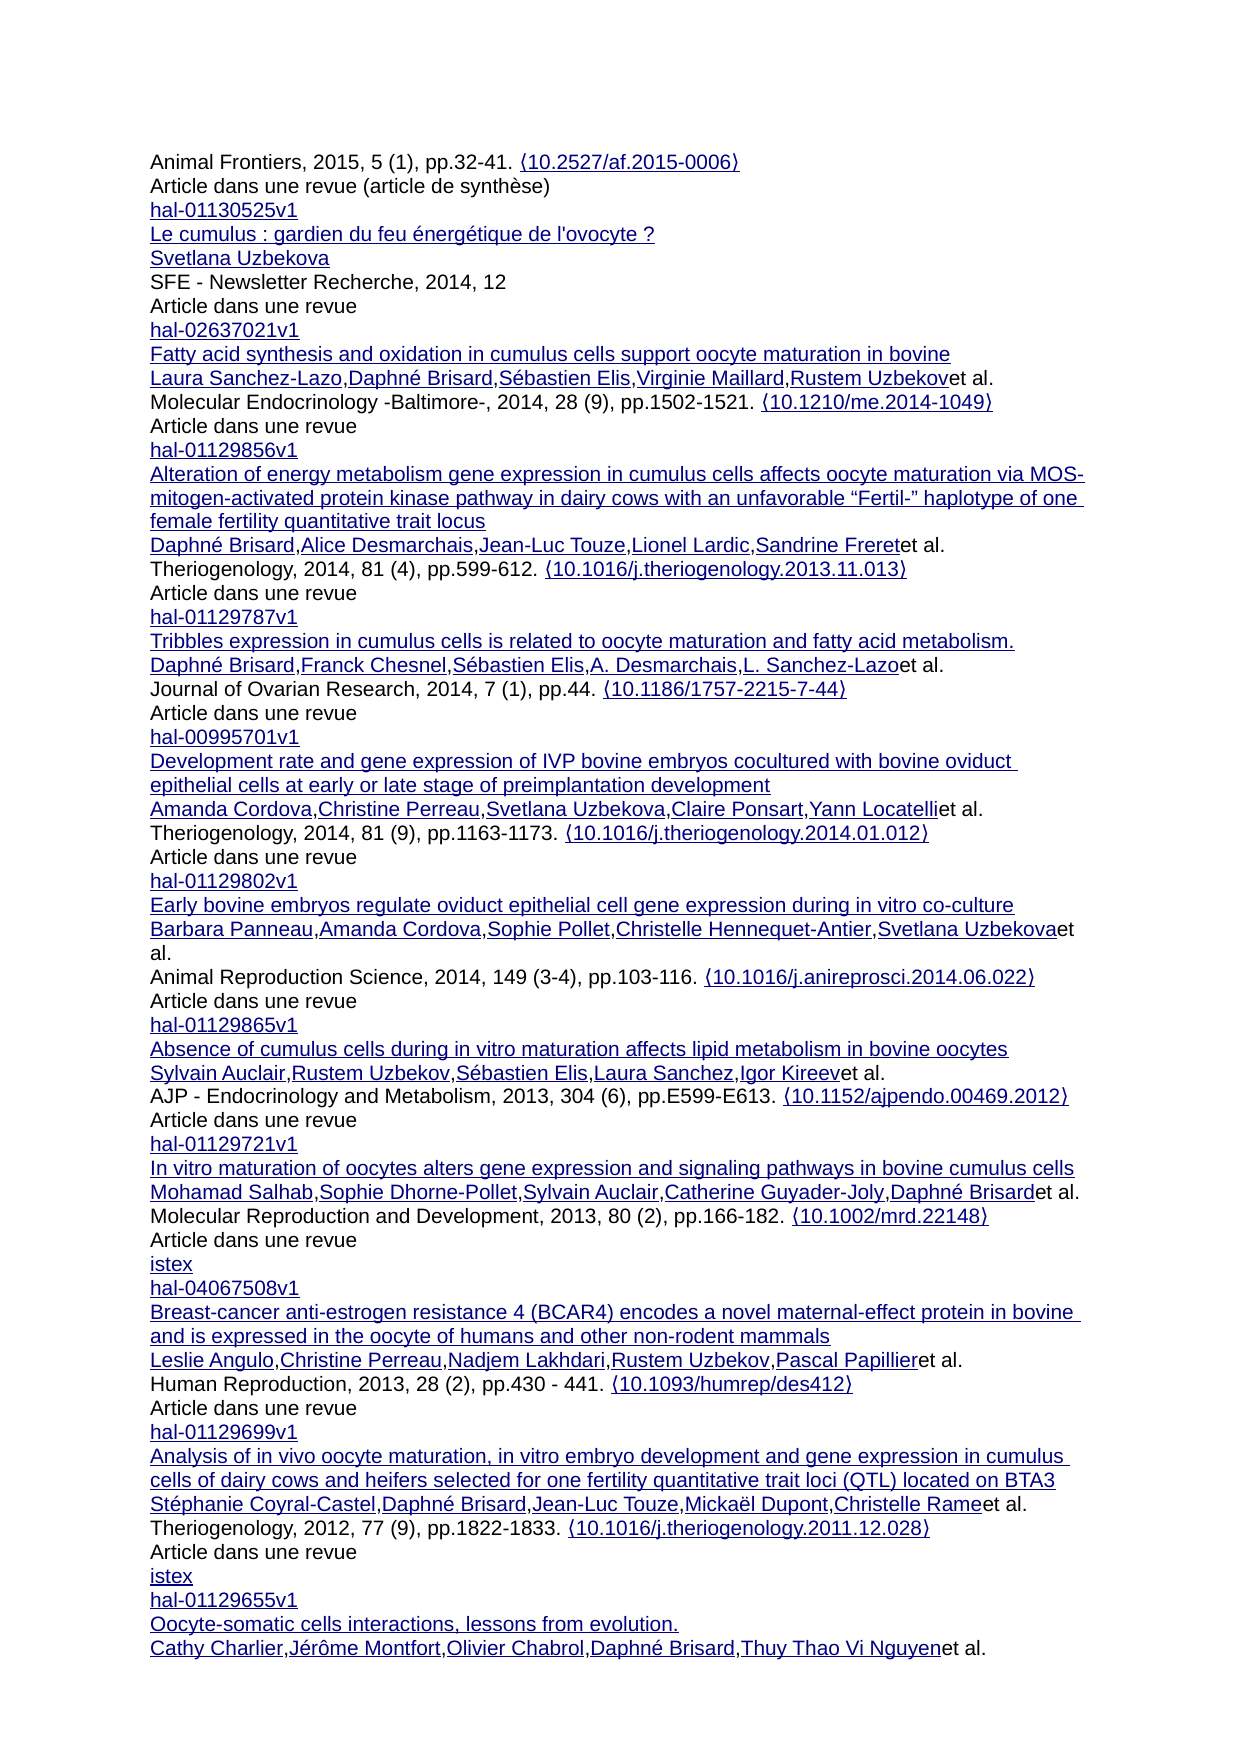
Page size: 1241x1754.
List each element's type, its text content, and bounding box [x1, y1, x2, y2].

table_cell Breast-cancer anti-estrogen resistance 4 (BCAR4) encodes a novel maternal-effect protein in bovine and is expressed in the oocyte of humans and other non-rodent mammals Leslie Angulo,Christine Perreau,Nadjem Lakhdari,Rustem Uzbekov,Pascal Papillieret al. Human Reproduction, 2013, 28 (2), pp.430 - 441. ⟨10.1093/humrep/des412⟩ Article dans une revue hal-01129699v1 [150, 1300, 1090, 1444]
table_cell Le cumulus : gardien du feu énergétique de l'ovocyte ? Svetlana Uzbekova SFE - Newsletter Recherche, 2014, 12 Article dans une revue hal-02637021v1 [150, 222, 1090, 342]
table_cell Fatty acid synthesis and oxidation in cumulus cells support oocyte maturation in bovine Laura Sanchez-Lazo,Daphné Brisard,Sébastien Elis,Virginie Maillard,Rustem Uzbekovet al. Molecular Endocrinology -Baltimore-, 2014, 28 (9), pp.1502-1521. ⟨10.1210/me.2014-1049⟩ Article dans une revue hal-01129856v1 [150, 342, 1090, 461]
table_cell In vitro maturation of oocytes alters gene expression and signaling pathways in bovine cumulus cells Mohamad Salhab,Sophie Dhorne-Pollet,Sylvain Auclair,Catherine Guyader-Joly,Daphné Brisardet al. Molecular Reproduction and Development, 2013, 80 (2), pp.166-182. ⟨10.1002/mrd.22148⟩ Article dans une revue istex hal-04067508v1 [150, 1156, 1090, 1300]
table_cell Oocyte-somatic cells interactions, lessons from evolution. Cathy Charlier,Jérôme Montfort,Olivier Chabrol,Daphné Brisard,Thuy Thao Vi Nguyenet al. [150, 1611, 1090, 1659]
table_cell Development rate and gene expression of IVP bovine embryos cocultured with bovine oviduct epithelial cells at early or late stage of preimplantation development Amanda Cordova,Christine Perreau,Svetlana Uzbekova,Claire Ponsart,Yann Locatelliet al. Theriogenology, 2014, 81 (9), pp.1163-1173. ⟨10.1016/j.theriogenology.2014.01.012⟩ Article dans une revue hal-01129802v1 [150, 749, 1090, 893]
table_cell Absence of cumulus cells during in vitro maturation affects lipid metabolism in bovine oocytes Sylvain Auclair,Rustem Uzbekov,Sébastien Elis,Laura Sanchez,Igor Kireevet al. AJP - Endocrinology and Metabolism, 2013, 304 (6), pp.E599-E613. ⟨10.1152/ajpendo.00469.2012⟩ Article dans une revue hal-01129721v1 [150, 1036, 1090, 1156]
table_cell Tribbles expression in cumulus cells is related to oocyte maturation and fatty acid metabolism. Daphné Brisard,Franck Chesnel,Sébastien Elis,A. Desmarchais,L. Sanchez-Lazoet al. Journal of Ovarian Research, 2014, 7 (1), pp.44. ⟨10.1186/1757-2215-7-44⟩ Article dans une revue hal-00995701v1 [150, 629, 1090, 749]
table_cell Early bovine embryos regulate oviduct epithelial cell gene expression during in vitro co-culture Barbara Panneau,Amanda Cordova,Sophie Pollet,Christelle Hennequet-Antier,Svetlana Uzbekovaet al. Animal Reproduction Science, 2014, 149 (3-4), pp.103-116. ⟨10.1016/j.anireprosci.2014.06.022⟩ Article dans une revue hal-01129865v1 [150, 893, 1090, 1036]
table_cell Animal Frontiers, 2015, 5 (1), pp.32-41. ⟨10.2527/af.2015-0006⟩ Article dans une revue (article de synthèse) hal-01130525v1 [150, 150, 1090, 222]
table_cell Analysis of in vivo oocyte maturation, in vitro embryo development and gene expression in cumulus cells of dairy cows and heifers selected for one fertility quantitative trait loci (QTL) located on BTA3 Stéphanie Coyral-Castel,Daphné Brisard,Jean-Luc Touze,Mickaël Dupont,Christelle Rameet al. Theriogenology, 2012, 77 (9), pp.1822-1833. ⟨10.1016/j.theriogenology.2011.12.028⟩ Article dans une revue istex hal-01129655v1 [150, 1444, 1090, 1611]
table_cell Alteration of energy metabolism gene expression in cumulus cells affects oocyte maturation via MOS-mitogen-activated protein kinase pathway in dairy cows with an unfavorable “Fertil-” haplotype of one female fertility quantitative trait locus Daphné Brisard,Alice Desmarchais,Jean-Luc Touze,Lionel Lardic,Sandrine Freretet al. Theriogenology, 2014, 81 (4), pp.599-612. ⟨10.1016/j.theriogenology.2013.11.013⟩ Article dans une revue hal-01129787v1 [150, 461, 1090, 629]
